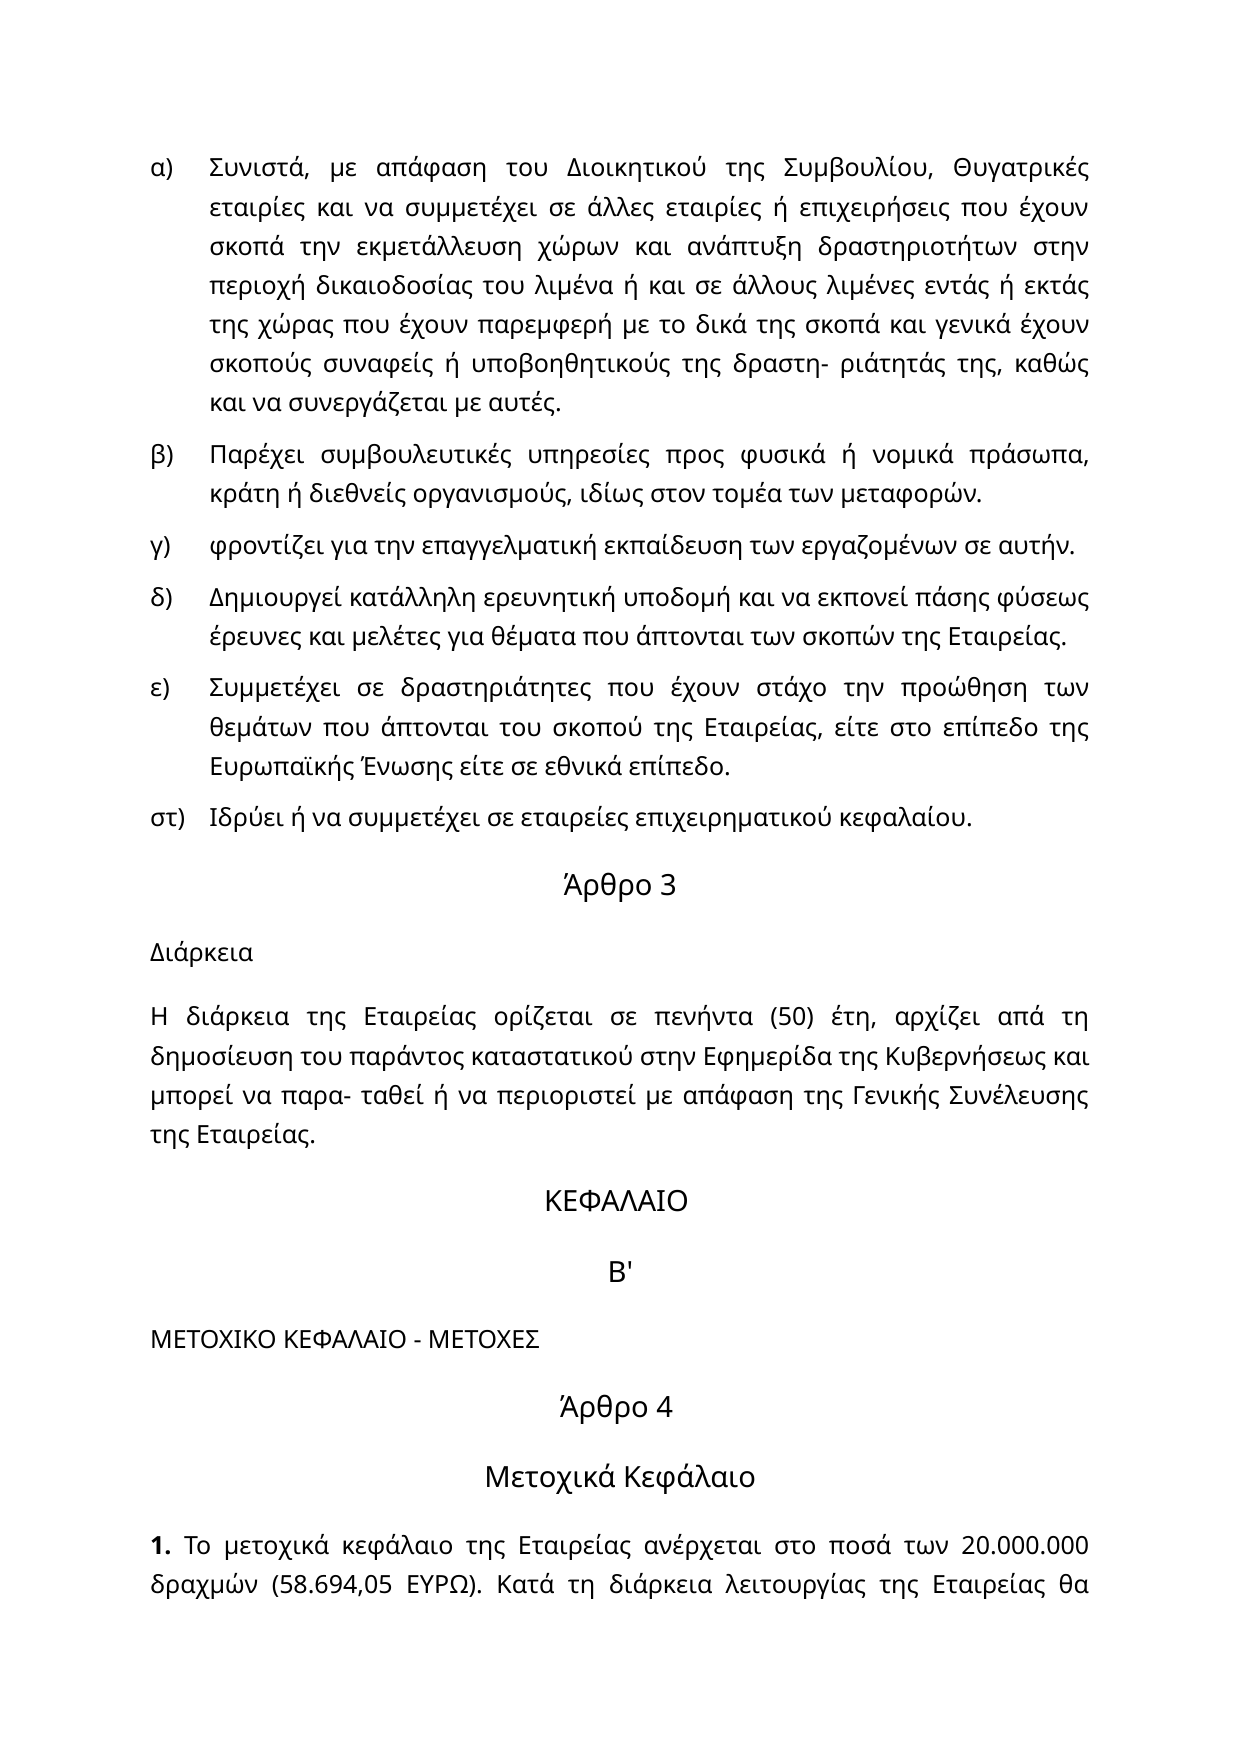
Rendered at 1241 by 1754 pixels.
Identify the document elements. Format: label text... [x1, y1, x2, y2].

subtitle Μετοχικά Κεφάλαιο [150, 1457, 1090, 1496]
subtitle ΚΕΦΑΛΑΙΟ [150, 1181, 1090, 1220]
subtitle Άρθρο 3 [150, 864, 1090, 904]
text Διάρκεια [150, 935, 1090, 969]
text Η διάρκεια της Εταιρείας ορίζεται σε πενήντα (50) έτη, αρχίζει απά τη δημοσίευση του παράντος καταστατικού στην Εφημερίδα της Κυβερνήσεως και μπορεί να παρα- ταθεί ή να περιοριστεί με απάφαση της Γενικής Συνέλευσης της Εταιρείας. [150, 999, 1090, 1151]
list γ) φροντίζει για την επαγγελματική εκπαίδευση των εργαζομένων σε αυτήν. [150, 527, 1090, 562]
list στ) Ιδρύει ή να συμμετέχει σε εταιρείες επιχειρηματικού κεφαλαίου. [150, 800, 1090, 834]
subtitle Β' [150, 1251, 1090, 1291]
list β) Παρέχει συμβουλευτικές υπηρεσίες προς φυσικά ή νομικά πράσωπα, κράτη ή διεθνείς οργανισμούς, ιδίως στον τομέα των μεταφορών. [150, 437, 1090, 510]
text ΜΕΤΟΧΙΚΟ ΚΕΦΑΛΑΙΟ - ΜΕΤΟΧΕΣ [150, 1322, 1090, 1356]
list δ) Δημιουργεί κατάλληλη ερευνητική υποδομή και να εκπονεί πάσης φύσεως έρευνες και μελέτες για θέματα που άπτονται των σκοπών της Εταιρείας. [150, 579, 1090, 652]
list ε) Συμμετέχει σε δραστηριάτητες που έχουν στάχο την προώθηση των θεμάτων που άπτονται του σκοπού της Εταιρείας, είτε στο επίπεδο της Ευρωπαϊκής Ένωσης είτε σε εθνικά επίπεδο. [150, 670, 1090, 782]
text 1. Το μετοχικά κεφάλαιο της Εταιρείας ανέρχεται στο ποσά των 20.000.000 δραχμών (58.694,05 ΕΥΡΩ). Κατά τη διάρκεια λειτουργίας της Εταιρείας θα [150, 1527, 1090, 1601]
subtitle Άρθρο 4 [150, 1386, 1090, 1426]
list α) Συνιστά, με απάφαση του Διοικητικού της Συμβουλίου, Θυγατρικές εταιρίες και να συμμετέχει σε άλλες εταιρίες ή επιχειρήσεις που έχουν σκοπά την εκμετάλλευση χώρων και ανάπτυξη δραστηριοτήτων στην περιοχή δικαιοδοσίας του λιμένα ή και σε άλλους λιμένες εντάς ή εκτάς της χώρας που έχουν παρεμφερή με το δικά της σκοπά και γενικά έχουν σκοπούς συναφείς ή υποβοηθητικούς της δραστη- ριάτητάς της, καθώς και να συνεργάζεται με αυτές. [150, 150, 1090, 419]
